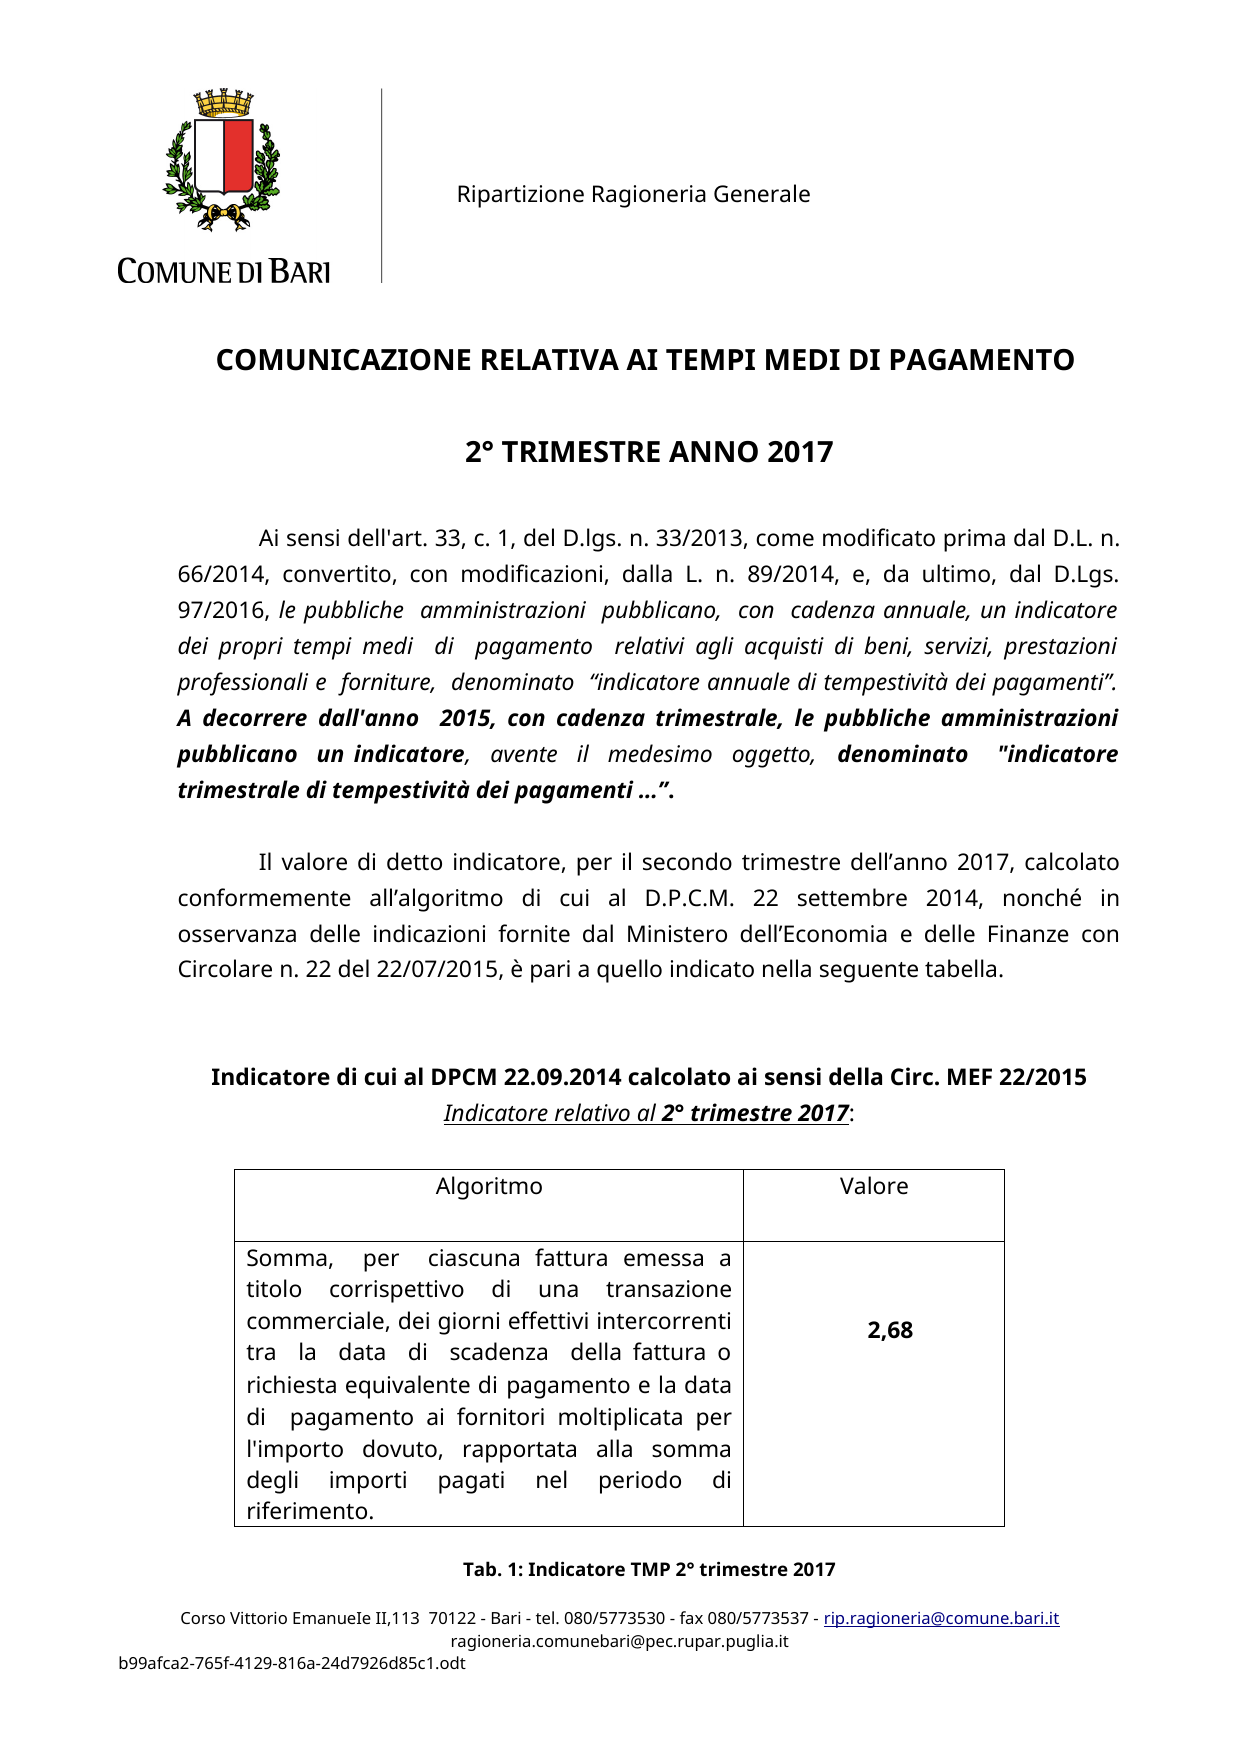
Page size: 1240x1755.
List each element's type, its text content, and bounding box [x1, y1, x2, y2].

text Il valore di detto indicatore, per il secondo trimestre dell’anno 2017, calcolato conformemente all’algoritmo di cui al D.P.C.M. 22 settembre 2014, nonché in osservanza delle indicazioni fornite dal Ministero dell’Economia e delle Finanze con Circolare n. 22 del 22/07/2015, è pari a quello indicato nella seguente tabella. [177, 846, 1121, 985]
text Indicatore di cui al DPCM 22.09.2014 calcolato ai sensi della Circ. MEF 22/2015 [177, 1061, 1121, 1092]
text COMUNICAZIONE RELATIVA AI TEMPI MEDI DI PAGAMENTO [177, 340, 1121, 379]
text Tab. 1: Indicatore TMP 2° trimestre 2017 [177, 1557, 1121, 1582]
table_header Algoritmo [235, 1170, 743, 1241]
text Indicatore relativo al 2° trimestre 2017: [177, 1097, 1121, 1128]
table_cell 2,68 [744, 1242, 1004, 1526]
text Ai sensi dell'art. 33, c. 1, del D.lgs. n. 33/2013, come modificato prima dal D.L. n. 66/2014, convertito, con modificazioni, dalla L. n. 89/2014, e, da ultimo, dal D.Lgs. 97/2016, le pubbliche amministrazioni pubblicano, con cadenza annuale, un indicatore dei propri tempi medi di pagamento relativi agli acquisti di beni, servizi, prestazioni professionali e forniture, denominato “indicatore annuale di tempestività dei pagamenti”. A decorrere dall'anno 2015, con cadenza trimestrale, le pubbliche amministrazioni pubblicano un indicatore, avente il medesimo oggetto, denominato "indicatore trimestrale di tempestività dei pagamenti …”. [177, 522, 1121, 805]
text 2° TRIMESTRE ANNO 2017 [177, 431, 1121, 471]
table_header Valore [744, 1170, 1004, 1241]
table_cell Somma, per ciascuna fattura emessa a titolo corrispettivo di una transazione commerciale, dei giorni effettivi intercorrenti tra la data di scadenza della fattura o richiesta equivalente di pagamento e la data di pagamento ai fornitori moltiplicata per l'importo dovuto, rapportata alla somma degli importi pagati nel periodo di riferimento. [235, 1242, 743, 1526]
